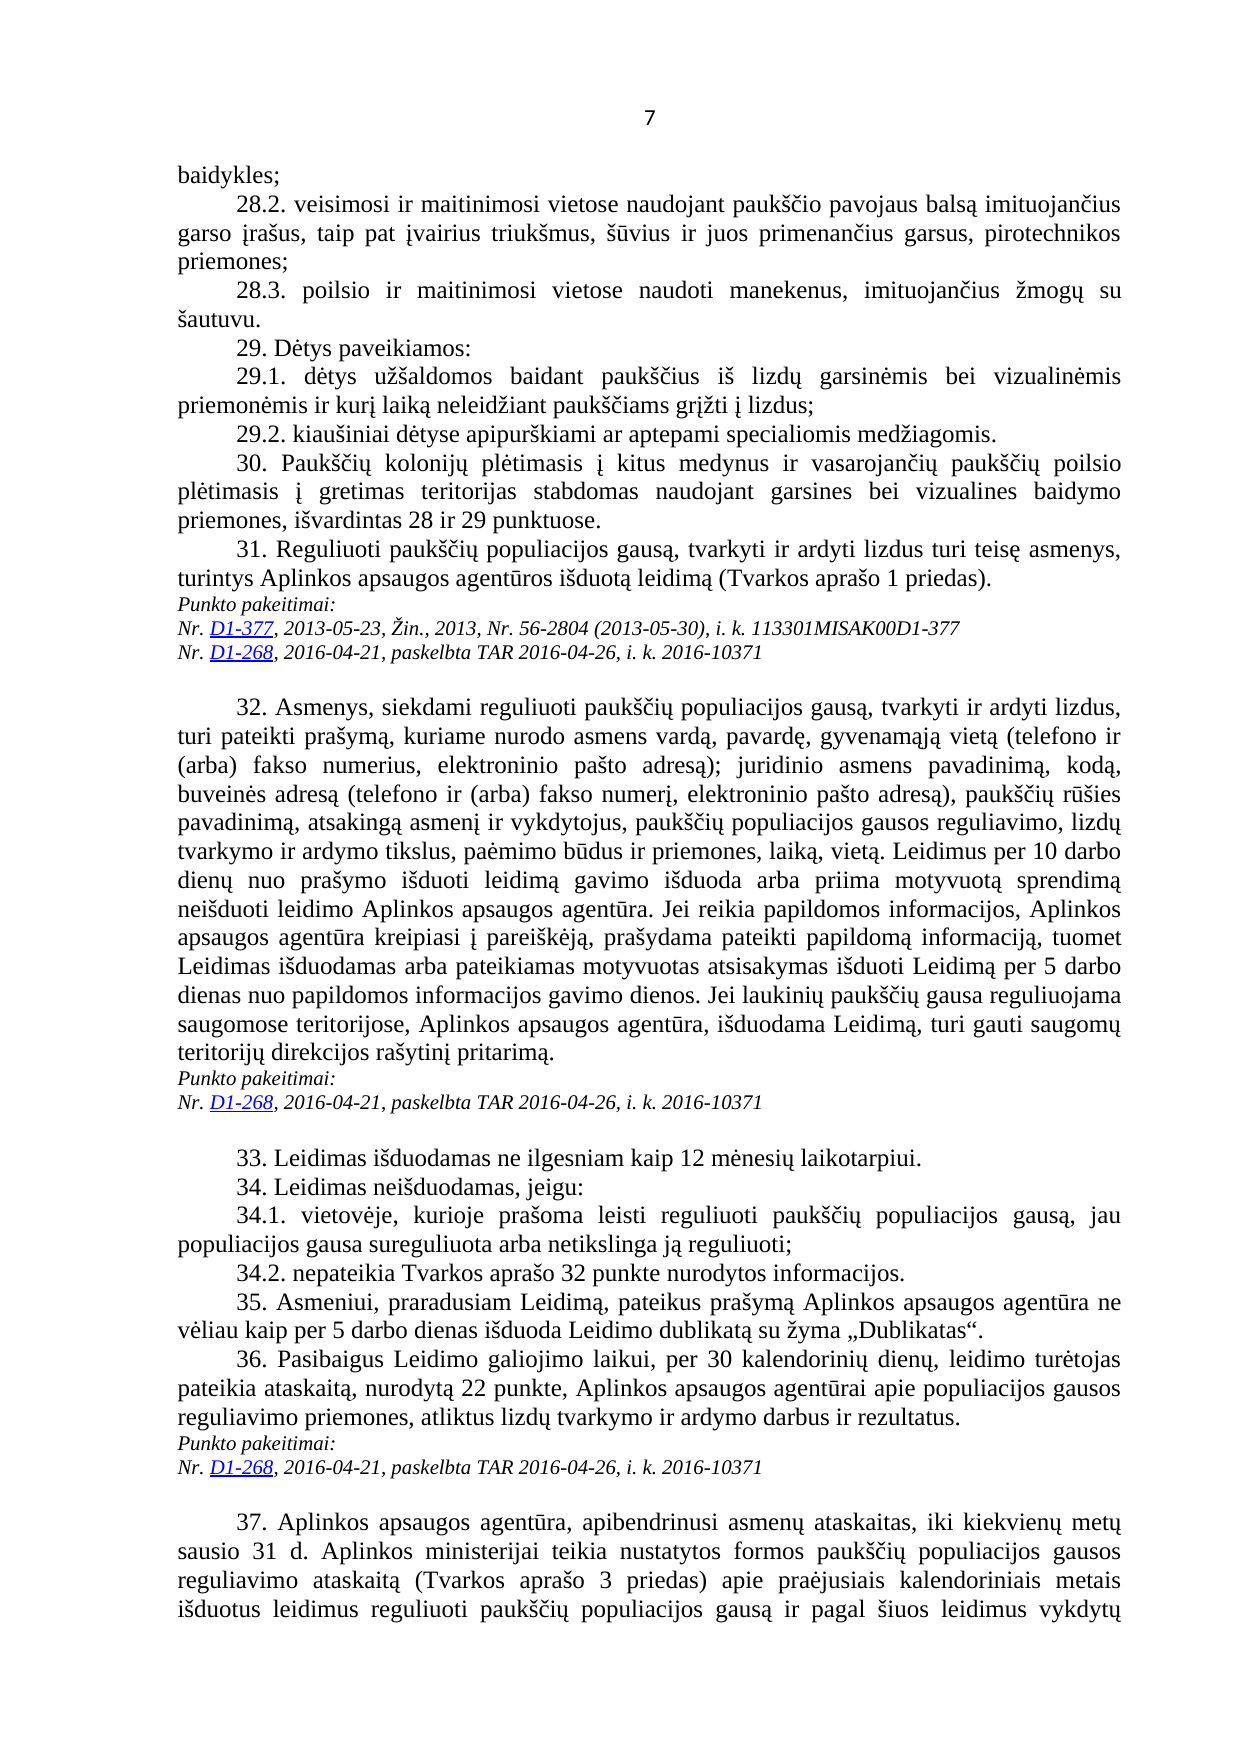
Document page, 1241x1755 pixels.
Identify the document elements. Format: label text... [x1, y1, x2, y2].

text 34.1. vietovėje, kurioje prašoma leisti reguliuoti paukščių populiacijos gausą, jau populiacijos gausa sureguliuota arba netikslinga ją reguliuoti; [177, 1201, 1122, 1258]
text 34. Leidimas neišduodamas, jeigu: [177, 1172, 1122, 1201]
text 28.3. poilsio ir maitinimosi vietose naudoti manekenus, imituojančius žmogų su šautuvu. [177, 275, 1122, 333]
text Nr. D1-268, 2016-04-21, paskelbta TAR 2016-04-26, i. k. 2016-10371 [177, 1090, 1122, 1114]
text baidykles; [177, 160, 1122, 189]
text 33. Leidimas išduodamas ne ilgesniam kaip 12 mėnesių laikotarpiui. [177, 1143, 1122, 1172]
text 31. Reguliuoti paukščių populiacijos gausą, tvarkyti ir ardyti lizdus turi teisę asmenys, turintys Aplinkos apsaugos agentūros išduotą leidimą (Tvarkos aprašo 1 priedas). [177, 534, 1122, 591]
text Nr. D1-268, 2016-04-21, paskelbta TAR 2016-04-26, i. k. 2016-10371 [177, 639, 1122, 664]
text 29. Dėtys paveikiamos: [177, 333, 1122, 361]
text 29.2. kiaušiniai dėtyse apipurškiami ar aptepami specialiomis medžiagomis. [177, 419, 1122, 448]
text 34.2. nepateikia Tvarkos aprašo 32 punkte nurodytos informacijos. [177, 1258, 1122, 1287]
text Punkto pakeitimai: [177, 591, 1122, 616]
text Punkto pakeitimai: [177, 1066, 1122, 1090]
text Punkto pakeitimai: [177, 1431, 1122, 1454]
text 29.1. dėtys užšaldomos baidant paukščius iš lizdų garsinėmis bei vizualinėmis priemonėmis ir kurį laiką neleidžiant paukščiams grįžti į lizdus; [177, 361, 1122, 419]
text 28.2. veisimosi ir maitinimosi vietose naudojant paukščio pavojaus balsą imituojančius garso įrašus, taip pat įvairius triukšmus, šūvius ir juos primenančius garsus, pirotechnikos priemones; [177, 189, 1122, 275]
text 37. Aplinkos apsaugos agentūra, apibendrinusi asmenų ataskaitas, iki kiekvienų metų sausio 31 d. Aplinkos ministerijai teikia nustatytos formos paukščių populiacijos gausos reguliavimo ataskaitą (Tvarkos aprašo 3 priedas) apie praėjusiais kalendoriniais metais išduotus leidimus reguliuoti paukščių populiacijos gausą ir pagal šiuos leidimus vykdytų [177, 1507, 1122, 1622]
text 30. Paukščių kolonijų plėtimasis į kitus medynus ir vasarojančių paukščių poilsio plėtimasis į gretimas teritorijas stabdomas naudojant garsines bei vizualines baidymo priemones, išvardintas 28 ir 29 punktuose. [177, 448, 1122, 534]
text 36. Pasibaigus Leidimo galiojimo laikui, per 30 kalendorinių dienų, leidimo turėtojas pateikia ataskaitą, nurodytą 22 punkte, Aplinkos apsaugos agentūrai apie populiacijos gausos reguliavimo priemones, atliktus lizdų tvarkymo ir ardymo darbus ir rezultatus. [177, 1344, 1122, 1431]
text Nr. D1-377, 2013-05-23, Žin., 2013, Nr. 56-2804 (2013-05-30), i. k. 113301MISAK00D1-377 [177, 616, 1122, 639]
text Nr. D1-268, 2016-04-21, paskelbta TAR 2016-04-26, i. k. 2016-10371 [177, 1454, 1122, 1479]
text 35. Asmeniui, praradusiam Leidimą, pateikus prašymą Aplinkos apsaugos agentūra ne vėliau kaip per 5 darbo dienas išduoda Leidimo dublikatą su žyma „Dublikatas“. [177, 1287, 1122, 1344]
text 32. Asmenys, siekdami reguliuoti paukščių populiacijos gausą, tvarkyti ir ardyti lizdus, turi pateikti prašymą, kuriame nurodo asmens vardą, pavardę, gyvenamąją vietą (telefono ir (arba) fakso numerius, elektroninio pašto adresą); juridinio asmens pavadinimą, kodą, buveinės adresą (telefono ir (arba) fakso numerį, elektroninio pašto adresą), paukščių rūšies pavadinimą, atsakingą asmenį ir vykdytojus, paukščių populiacijos gausos reguliavimo, lizdų tvarkymo ir ardymo tikslus, paėmimo būdus ir priemones, laiką, vietą. Leidimus per 10 darbo dienų nuo prašymo išduoti leidimą gavimo išduoda arba priima motyvuotą sprendimą neišduoti leidimo Aplinkos apsaugos agentūra. Jei reikia papildomos informacijos, Aplinkos apsaugos agentūra kreipiasi į pareiškėją, prašydama pateikti papildomą informaciją, tuomet Leidimas išduodamas arba pateikiamas motyvuotas atsisakymas išduoti Leidimą per 5 darbo dienas nuo papildomos informacijos gavimo dienos. Jei laukinių paukščių gausa reguliuojama saugomose teritorijose, Aplinkos apsaugos agentūra, išduodama Leidimą, turi gauti saugomų teritorijų direkcijos rašytinį pritarimą. [177, 692, 1122, 1066]
